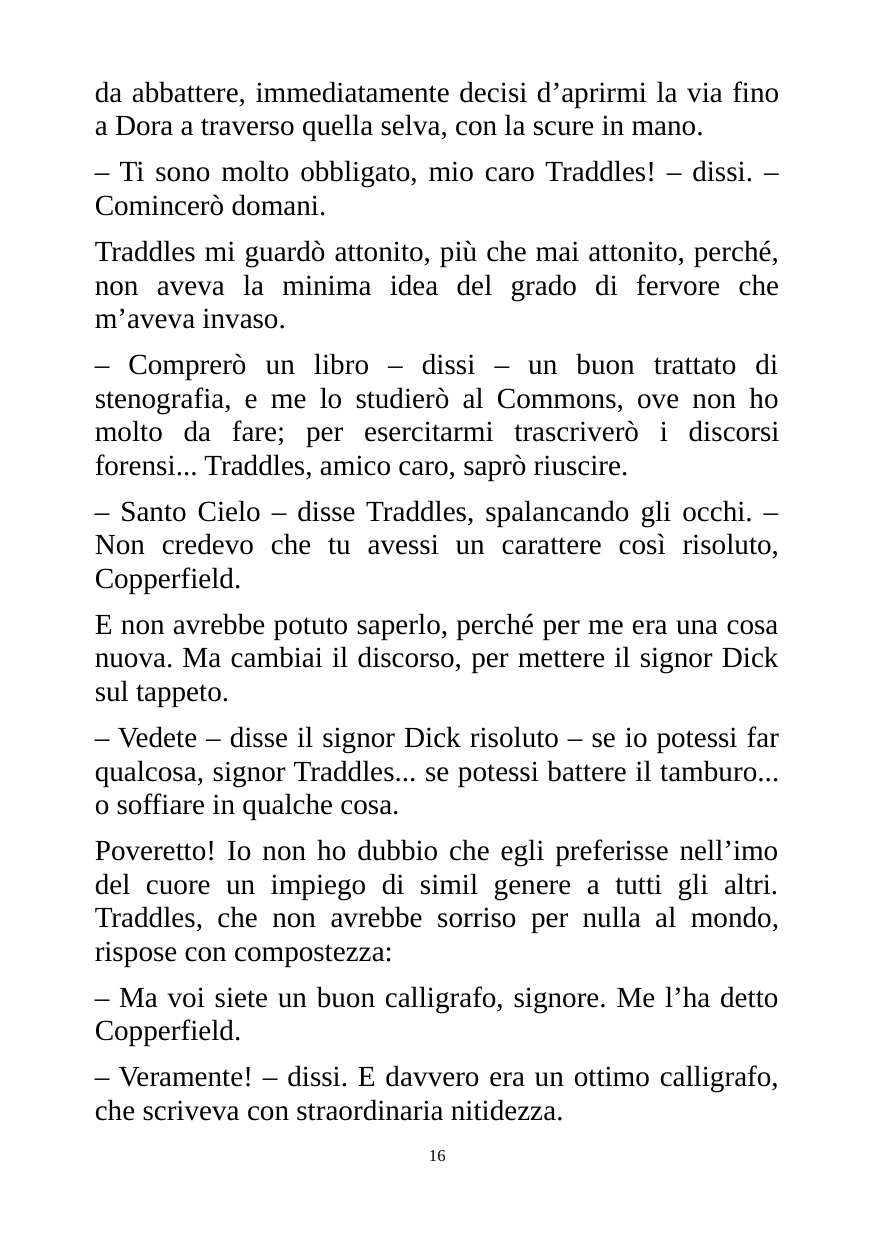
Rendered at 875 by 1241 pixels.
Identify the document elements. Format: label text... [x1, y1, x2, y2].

text Traddles mi guardò attonito, più che mai attonito, perché, non aveva la minima idea del grado di fervore che m’aveva invaso. [94, 234, 779, 335]
text – Ti sono molto obbligato, mio caro Traddles! – dissi. – Comincerò domani. [94, 154, 779, 222]
text – Vedete – disse il signor Dick risoluto – se io potessi far qualcosa, signor Traddles... se potessi battere il tamburo... o soffiare in qualche cosa. [94, 720, 779, 821]
text – Veramente! – dissi. E davvero era un ottimo calligrafo, che scriveva con straordinaria nitidezza. [94, 1059, 779, 1127]
text E non avrebbe potuto saperlo, perché per me era una cosa nuova. Ma cambiai il discorso, per mettere il signor Dick sul tappeto. [94, 607, 779, 708]
text – Comprerò un libro – dissi – un buon trattato di stenografia, e me lo studierò al Commons, ove non ho molto da fare; per esercitarmi trascriverò i discorsi forensi... Traddles, amico caro, saprò riuscire. [94, 347, 779, 481]
text – Santo Cielo – disse Traddles, spalancando gli occhi. – Non credevo che tu avessi un carattere così risoluto, Copperfield. [94, 494, 779, 594]
text Poveretto! Io non ho dubbio che egli preferisse nell’imo del cuore un impiego di simil genere a tutti gli altri. Traddles, che non avrebbe sorriso per nulla al mondo, rispose con compostezza: [94, 833, 779, 967]
text da abbattere, immediatamente decisi d’aprirmi la via fino a Dora a traverso quella selva, con la scure in mano. [94, 75, 779, 142]
text – Ma voi siete un buon calligrafo, signore. Me l’ha detto Copperfield. [94, 980, 779, 1047]
